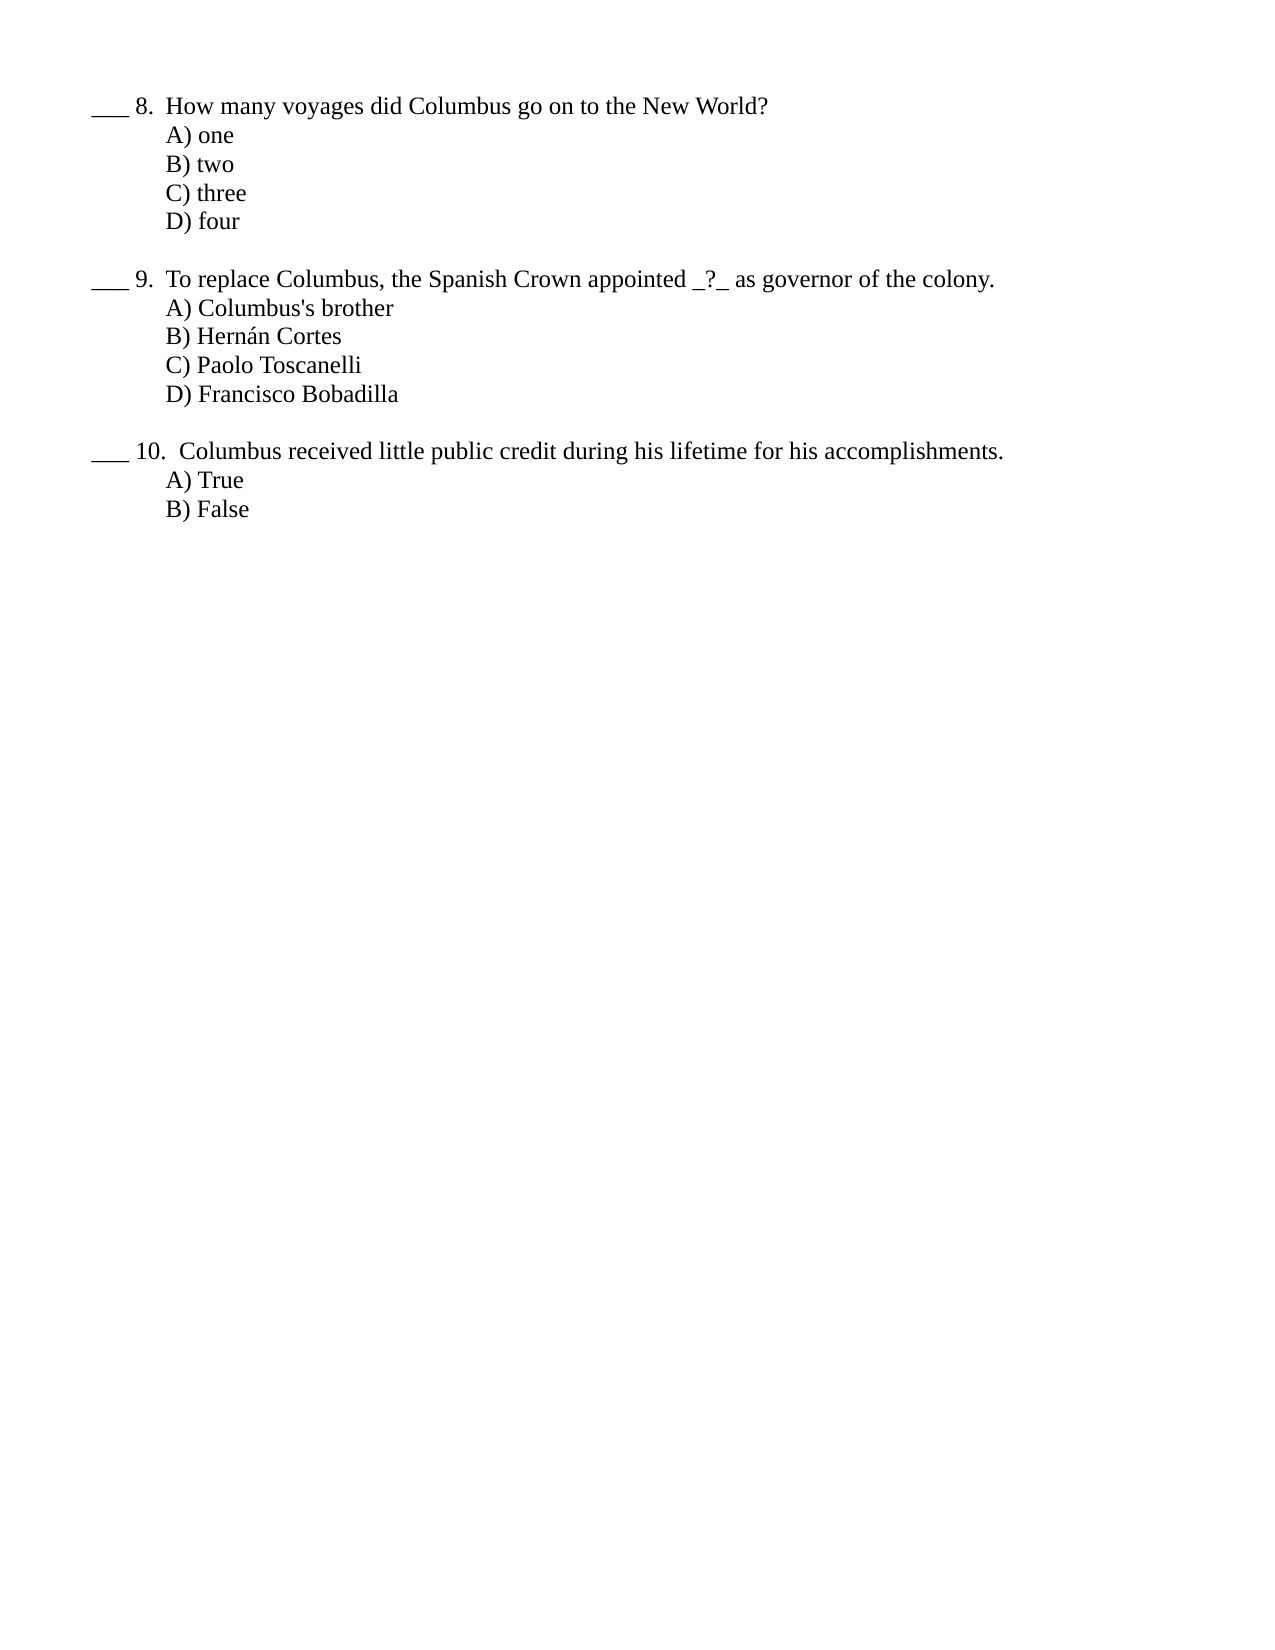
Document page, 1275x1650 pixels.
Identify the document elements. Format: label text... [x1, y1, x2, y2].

text A) one [91, 120, 1183, 149]
text A) True [91, 465, 1183, 494]
text D) four [91, 206, 1183, 235]
text A) Columbus's brother [91, 293, 1183, 321]
text ___ 10. Columbus received little public credit during his lifetime for his accomplishments. [91, 436, 1183, 465]
text ___ 8. How many voyages did Columbus go on to the New World? [91, 91, 1183, 120]
text B) two [91, 149, 1183, 178]
text B) Hernán Cortes [91, 321, 1183, 350]
text C) three [91, 178, 1183, 206]
text D) Francisco Bobadilla [91, 379, 1183, 408]
text ___ 9. To replace Columbus, the Spanish Crown appointed _?_ as governor of the colony. [91, 264, 1183, 293]
text C) Paolo Toscanelli [91, 350, 1183, 379]
text B) False [91, 494, 1183, 523]
